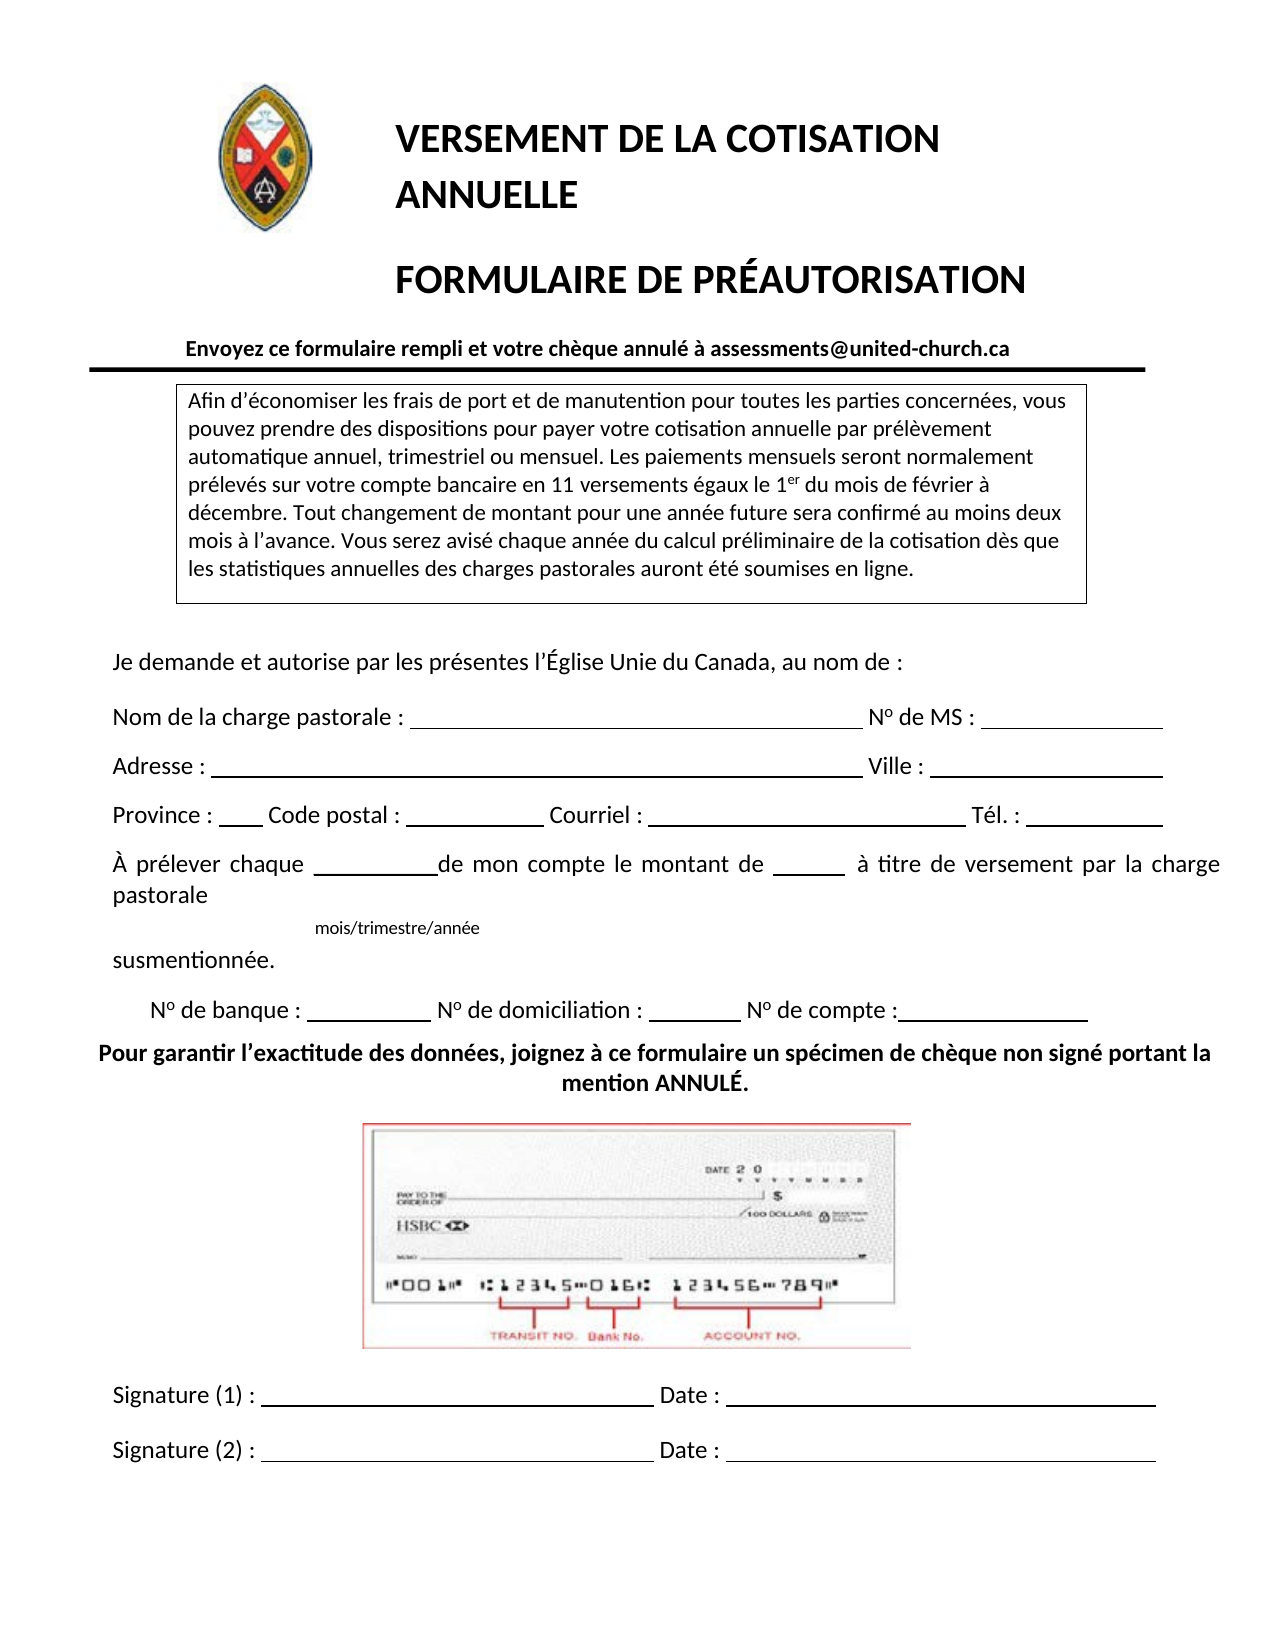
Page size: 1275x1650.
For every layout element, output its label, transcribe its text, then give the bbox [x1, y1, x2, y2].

text No de banque : No de domiciliation : No de compte : [150, 994, 1221, 1024]
text susmentionnée. [112, 945, 1221, 975]
text Signature (2) : Date : [112, 1434, 1221, 1465]
subtitle Pour garantir l’exactitude des données, joignez à ce formulaire un spécimen de chèque non signé portant la mention ANNULÉ. [89, 1037, 1221, 1098]
text Signature (1) : Date : [89, 1379, 1179, 1409]
text Afin d’économiser les frais de port et de manutention pour toutes les parties concernées, vous pouvez prendre des dispositions pour payer votre cotisation annuelle par prélèvement automatique annuel, trimestriel ou mensuel. Les paiements mensuels seront normalement prélevés sur votre compte bancaire en 11 versements égaux le 1er du mois de février à décembre. Tout changement de montant pour une année future sera confirmé au moins deux mois à l’avance. Vous serez avisé chaque année du calcul préliminaire de la cotisation dès que les statistiques annuelles des charges pastorales auront été soumises en ligne. [188, 386, 1074, 582]
text Nom de la charge pastorale : No de MS : Adresse : Ville : Province : Code postal : Courriel : Tél. : [112, 702, 1163, 829]
text Envoyez ce formulaire rempli et votre chèque annulé à assessments@united-church.ca [185, 334, 1221, 362]
subtitle FORMULAIRE DE PRÉAUTORISATION [395, 253, 1079, 304]
text À prélever chaque __________de mon compte le montant de à titre de versement par la charge pastorale [112, 848, 1221, 909]
subtitle VERSEMENT DE LA COTISATION ANNUELLE [395, 112, 1079, 219]
text mois/trimestre/année [89, 916, 1221, 939]
text Je demande et autorise par les présentes l’Église Unie du Canada, au nom de : [112, 646, 1221, 677]
